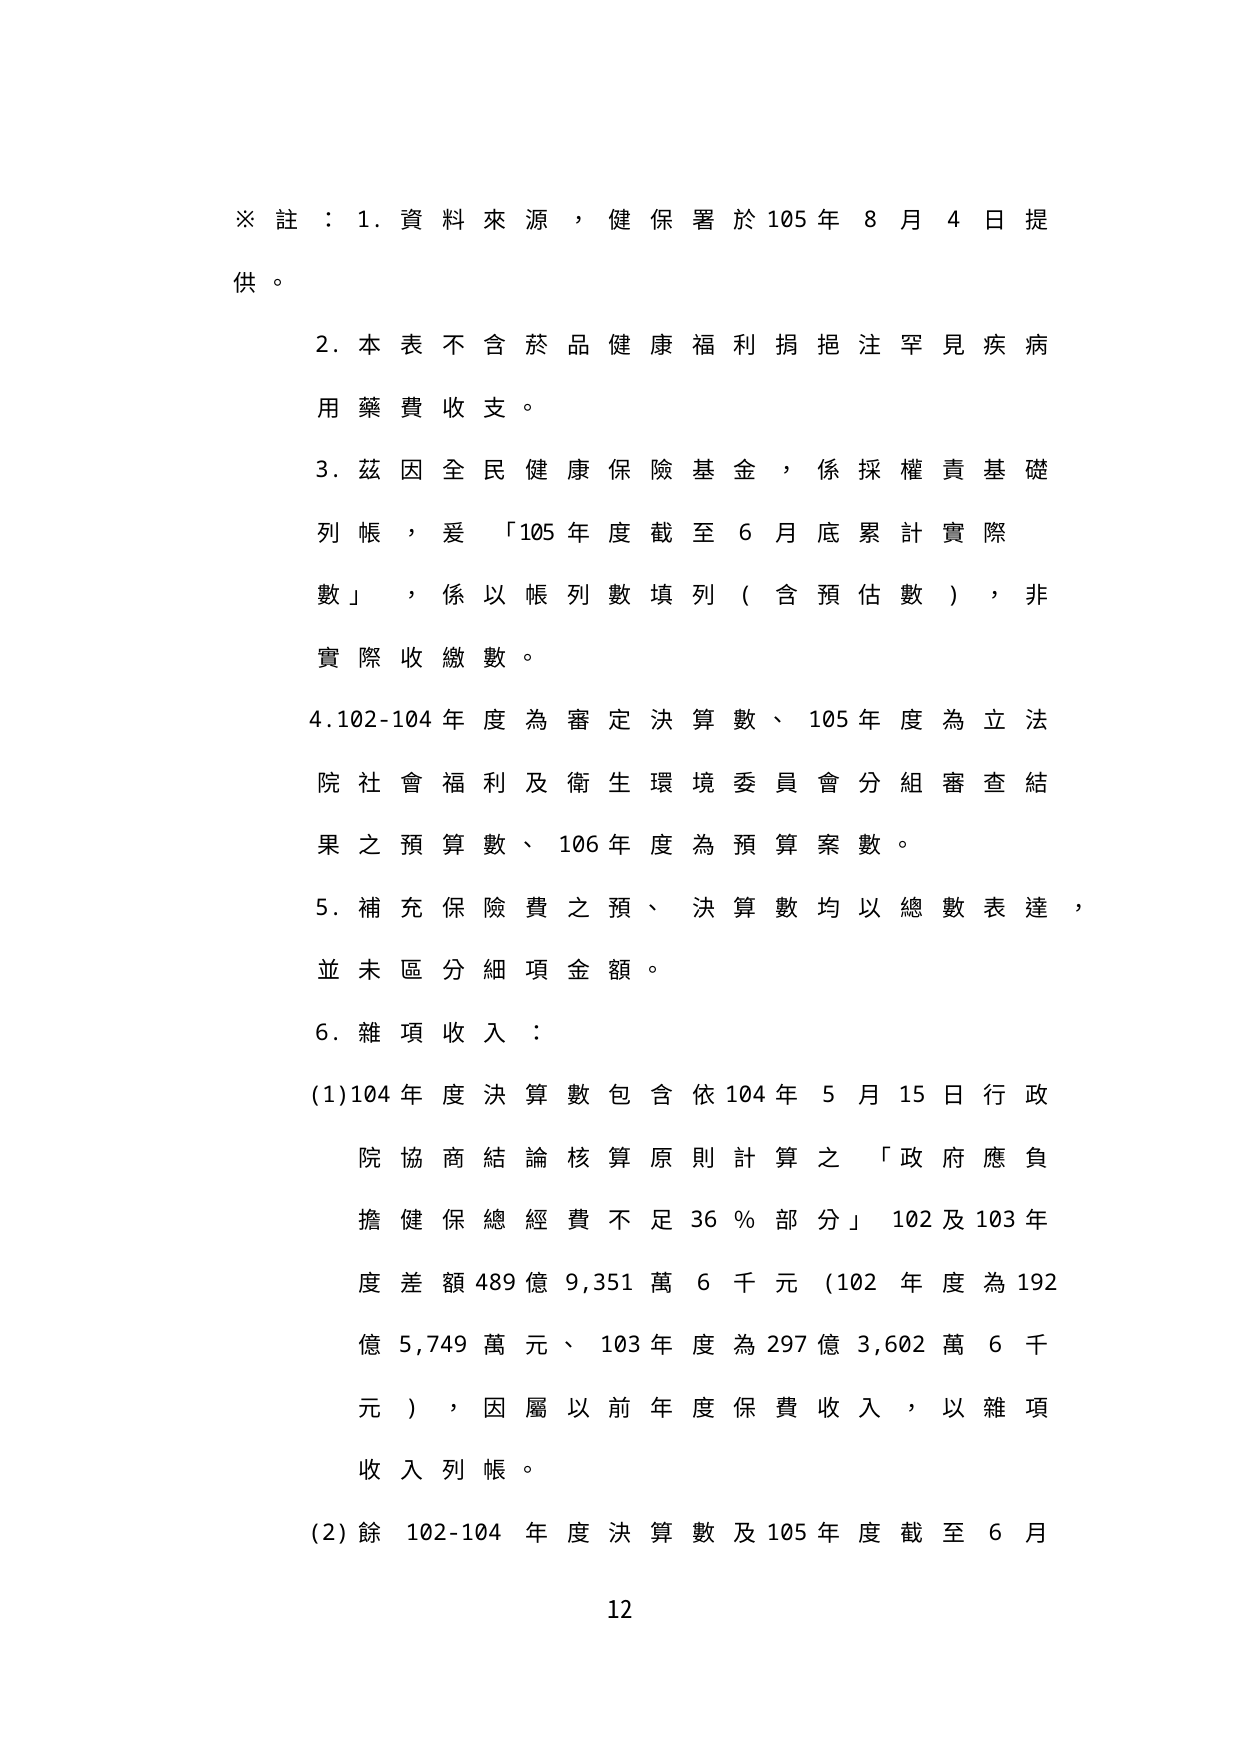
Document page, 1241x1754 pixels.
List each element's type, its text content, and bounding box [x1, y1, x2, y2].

text (1)104年度決算數包含依104年5月15日行政院協商結論核算原則計算之「政府應負擔健保總經費不足36％部分」102及103年度差額489億9,351萬6千元(102年度為192億5,749萬元、103年度為297億3,602萬6千元)，因屬以前年度保費收入，以雜項收入列帳。 [306, 1052, 1058, 1490]
text 2.本表不含菸品健康福利捐挹注罕見疾病用藥費收支。 [282, 302, 1058, 427]
text 3.茲因全民健康保險基金，係採權責基礎列帳，爰「105年度截至6月底累計實際數」，係以帳列數填列(含預估數)，非實際收繳數。 [282, 427, 1058, 677]
text 4.102-104年度為審定決算數、105年度為立法院社會福利及衛生環境委員會分組審查結果之預算數、106年度為預算案數。 [282, 677, 1058, 865]
text (2)餘102-104年度決算數及105年度截至6月 [306, 1490, 1058, 1552]
text 6.雜項收入： [282, 990, 1058, 1052]
text ※註：1.資料來源，健保署於105年8月4日提供。 [212, 177, 1058, 302]
text 5.補充保險費之預、決算數均以總數表達，並未區分細項金額。 [282, 865, 1058, 990]
